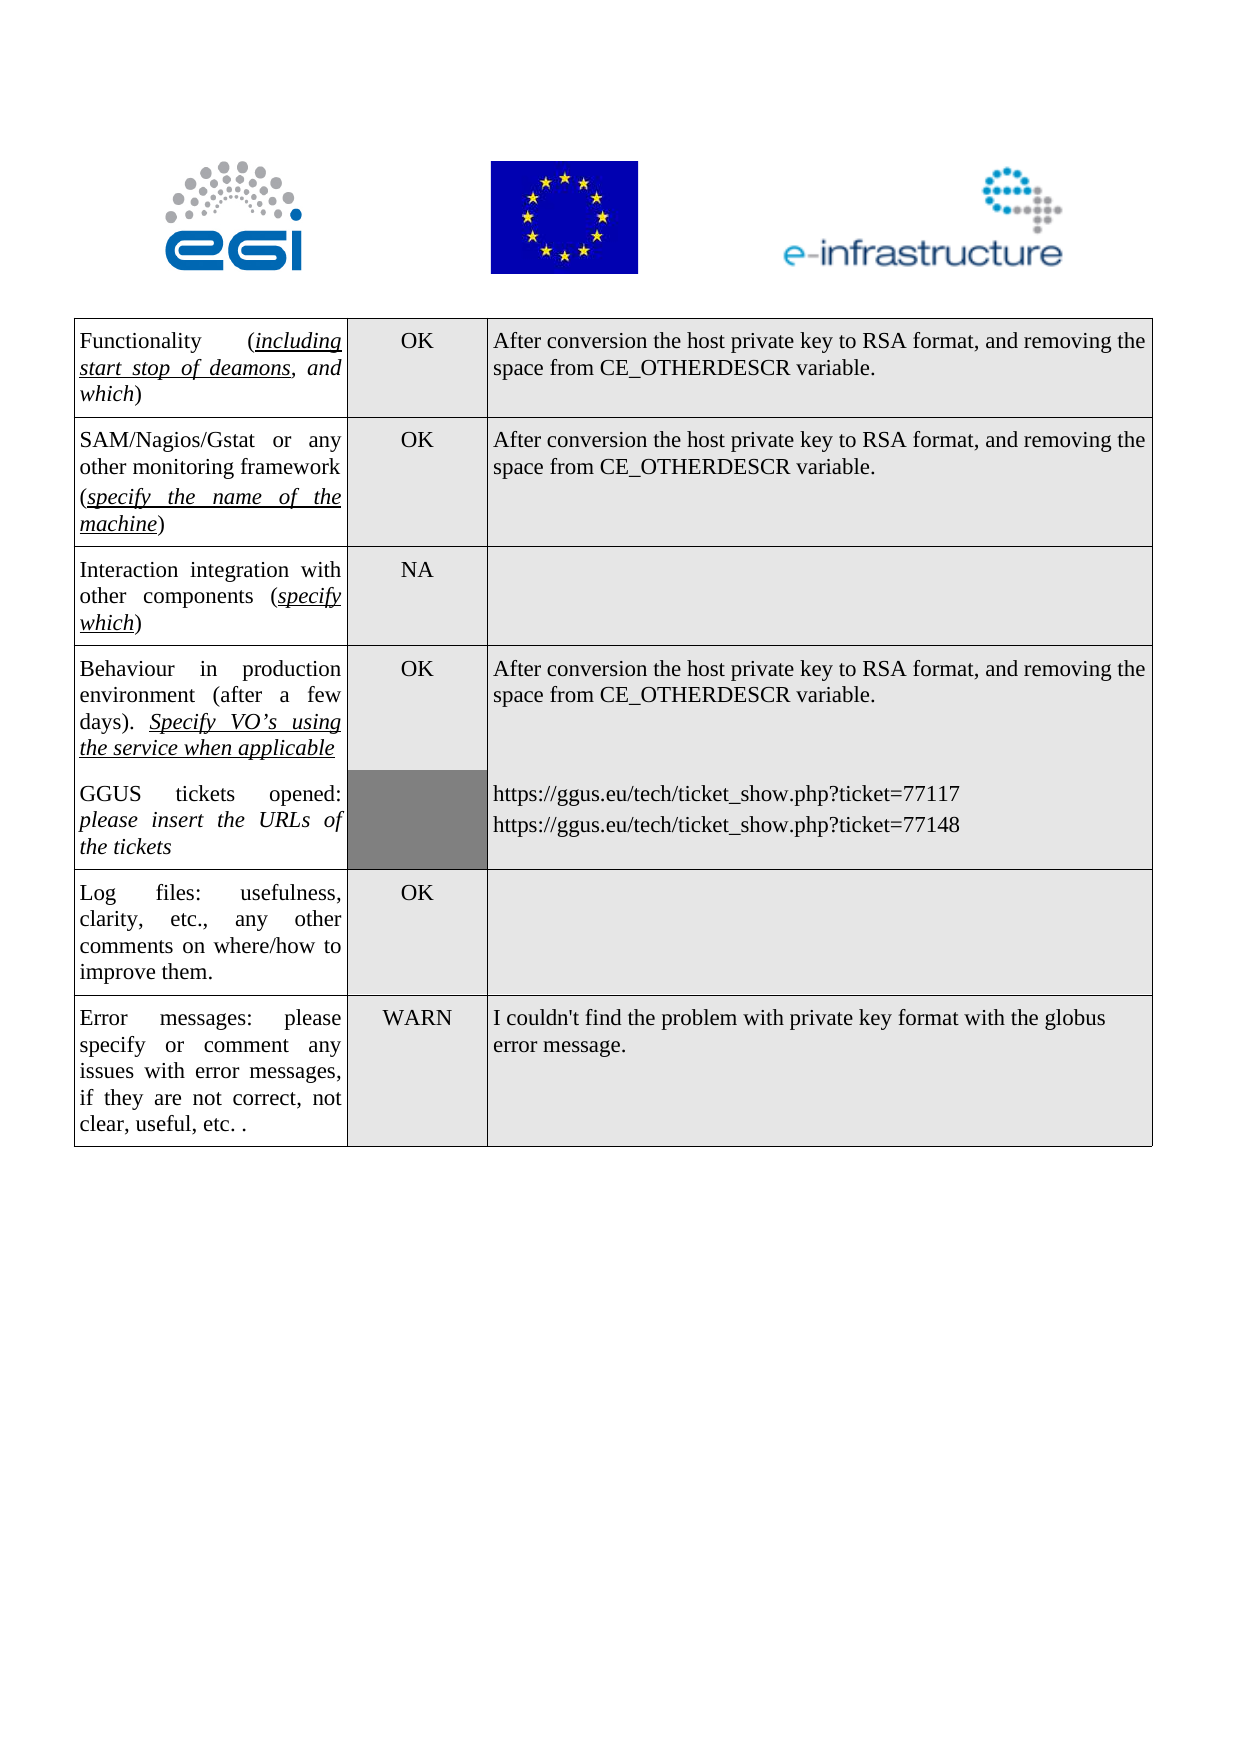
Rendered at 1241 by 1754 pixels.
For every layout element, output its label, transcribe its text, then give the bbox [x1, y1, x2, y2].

picture [490, 161, 639, 274]
table_cell Behaviour in production environment (after a few days). Specify VO’s using the service when applicable [75, 646, 347, 770]
table_cell NA [348, 547, 487, 645]
table_cell Error messages: please specify or comment any issues with error messages, if they are not correct, not clear, useful, etc. . [75, 996, 347, 1146]
table_cell I couldn't find the problem with private key format with the globus error message. [488, 996, 1152, 1146]
table_cell [488, 870, 1152, 994]
table_cell GGUS tickets opened: please insert the URLs of the tickets [75, 770, 347, 869]
table_cell SAM/Nagios/Gstat or any other monitoring framework (specify the name of the machine) [75, 418, 347, 546]
table_cell WARN [348, 996, 487, 1146]
table_cell OK [348, 418, 487, 546]
table_cell Functionality (including start stop of deamons, and which) [75, 319, 347, 417]
table_cell OK [348, 646, 487, 770]
table_cell [488, 547, 1152, 645]
table_cell OK [348, 319, 487, 417]
table_cell Log files: usefulness, clarity, etc., any other comments on where/how to improve them. [75, 870, 347, 994]
table_cell [348, 770, 487, 869]
table_cell After conversion the host private key to RSA format, and removing the space from CE_OTHERDESCR variable. [488, 646, 1152, 770]
picture [777, 161, 1070, 274]
picture [164, 161, 303, 272]
table_cell Interaction integration with other components (specify which) [75, 547, 347, 645]
table_cell OK [348, 870, 487, 994]
table_cell After conversion the host private key to RSA format, and removing the space from CE_OTHERDESCR variable. [488, 418, 1152, 546]
table_cell https://ggus.eu/tech/ticket_show.php?ticket=77117 https://ggus.eu/tech/ticket_show.php?ticket=77148 [488, 770, 1152, 869]
table_cell After conversion the host private key to RSA format, and removing the space from CE_OTHERDESCR variable. [488, 319, 1152, 417]
